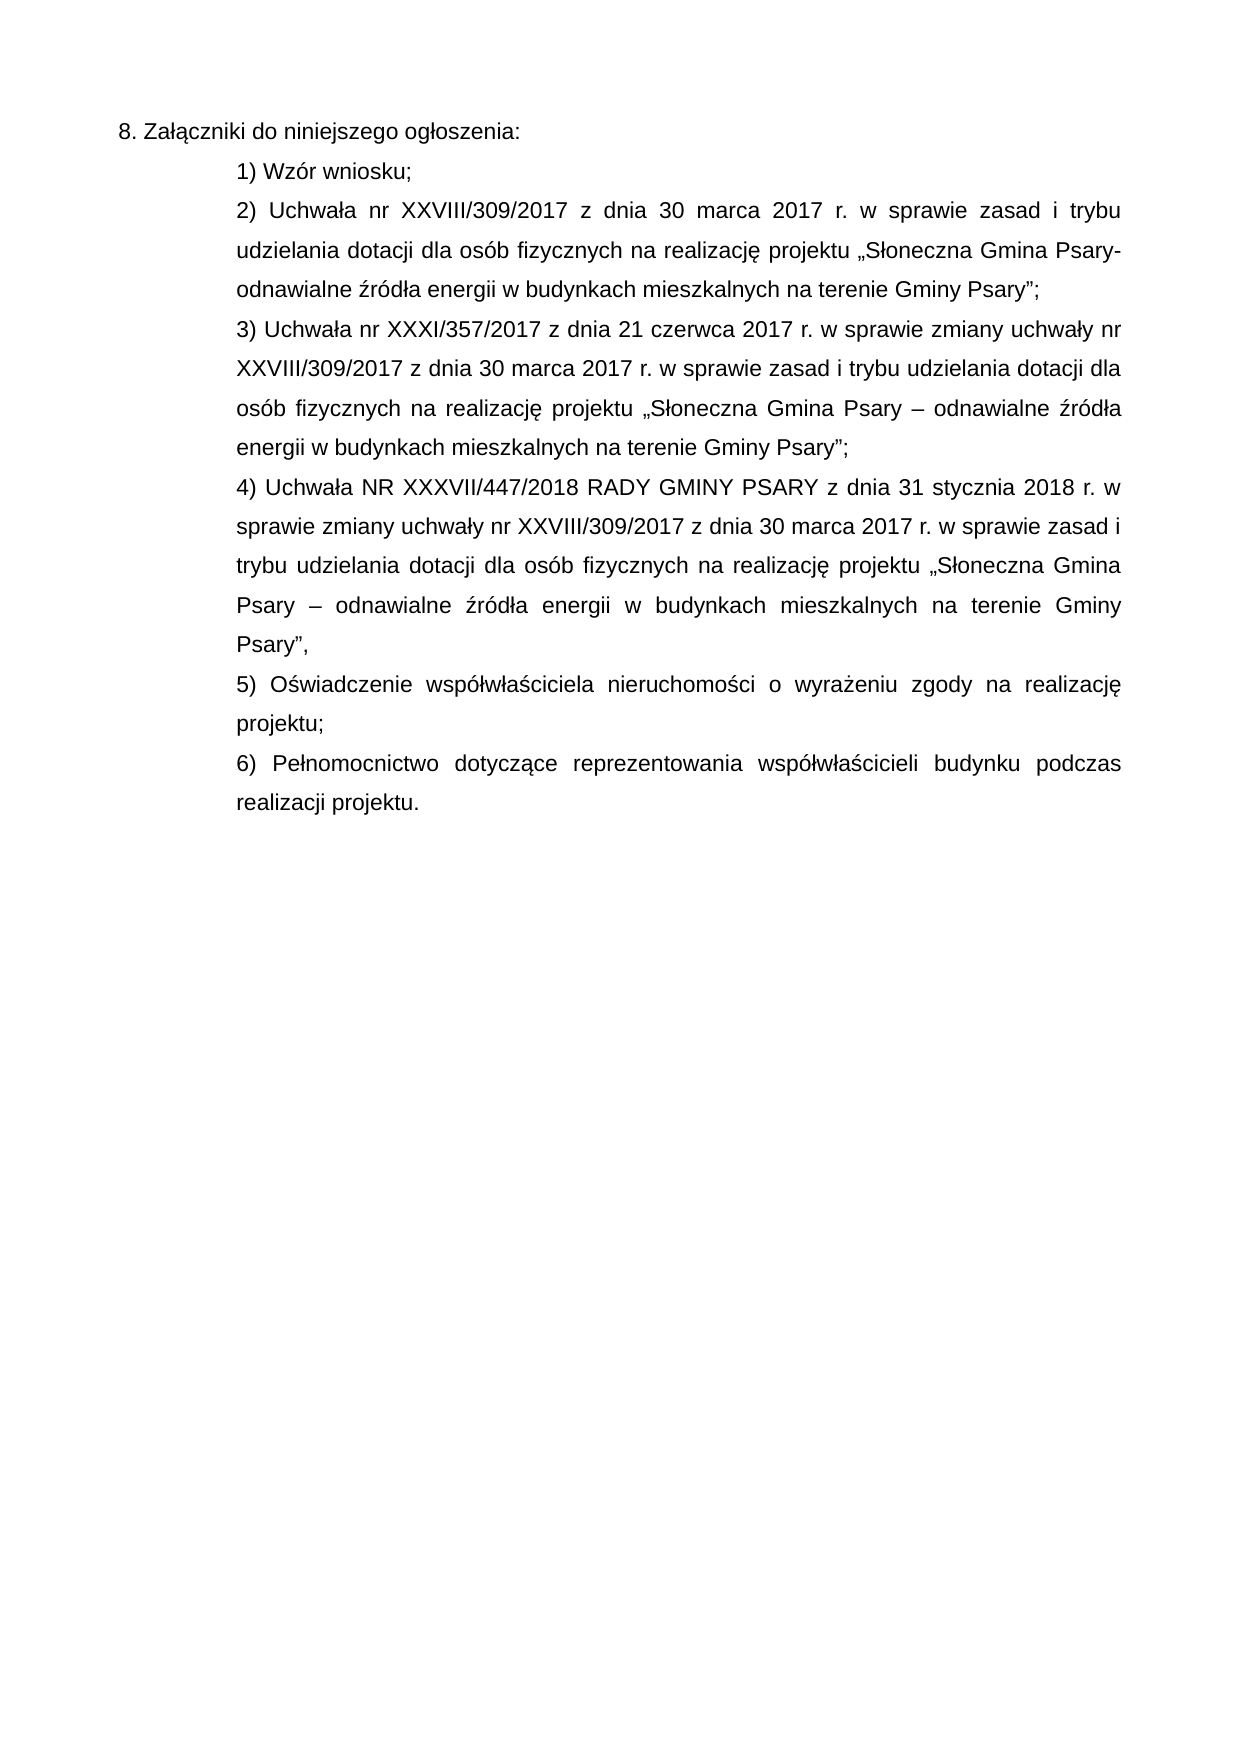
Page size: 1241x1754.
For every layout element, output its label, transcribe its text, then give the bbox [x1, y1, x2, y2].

text 6) Pełnomocnictwo dotyczące reprezentowania współwłaścicieli budynku podczas realizacji projektu. [236, 750, 1122, 816]
text 8. Załączniki do niniejszego ogłoszenia: [118, 118, 1122, 144]
text 5) Oświadczenie współwłaściciela nieruchomości o wyrażeniu zgody na realizację projektu; [236, 671, 1122, 737]
text 1) Wzór wniosku; [236, 158, 1122, 184]
text 3) Uchwała nr XXXI/357/2017 z dnia 21 czerwca 2017 r. w sprawie zmiany uchwały nr XXVIII/309/2017 z dnia 30 marca 2017 r. w sprawie zasad i trybu udzielania dotacji dla osób fizycznych na realizację projektu „Słoneczna Gmina Psary – odnawialne źródła energii w budynkach mieszkalnych na terenie Gminy Psary”; [236, 316, 1122, 460]
text 2) Uchwała nr XXVIII/309/2017 z dnia 30 marca 2017 r. w sprawie zasad i trybu udzielania dotacji dla osób fizycznych na realizację projektu „Słoneczna Gmina Psary- odnawialne źródła energii w budynkach mieszkalnych na terenie Gminy Psary”; [236, 197, 1122, 302]
text 4) Uchwała NR XXXVII/447/2018 RADY GMINY PSARY z dnia 31 stycznia 2018 r. w sprawie zmiany uchwały nr XXVIII/309/2017 z dnia 30 marca 2017 r. w sprawie zasad i trybu udzielania dotacji dla osób fizycznych na realizację projektu „Słoneczna Gmina Psary – odnawialne źródła energii w budynkach mieszkalnych na terenie Gminy Psary”, [236, 473, 1122, 658]
